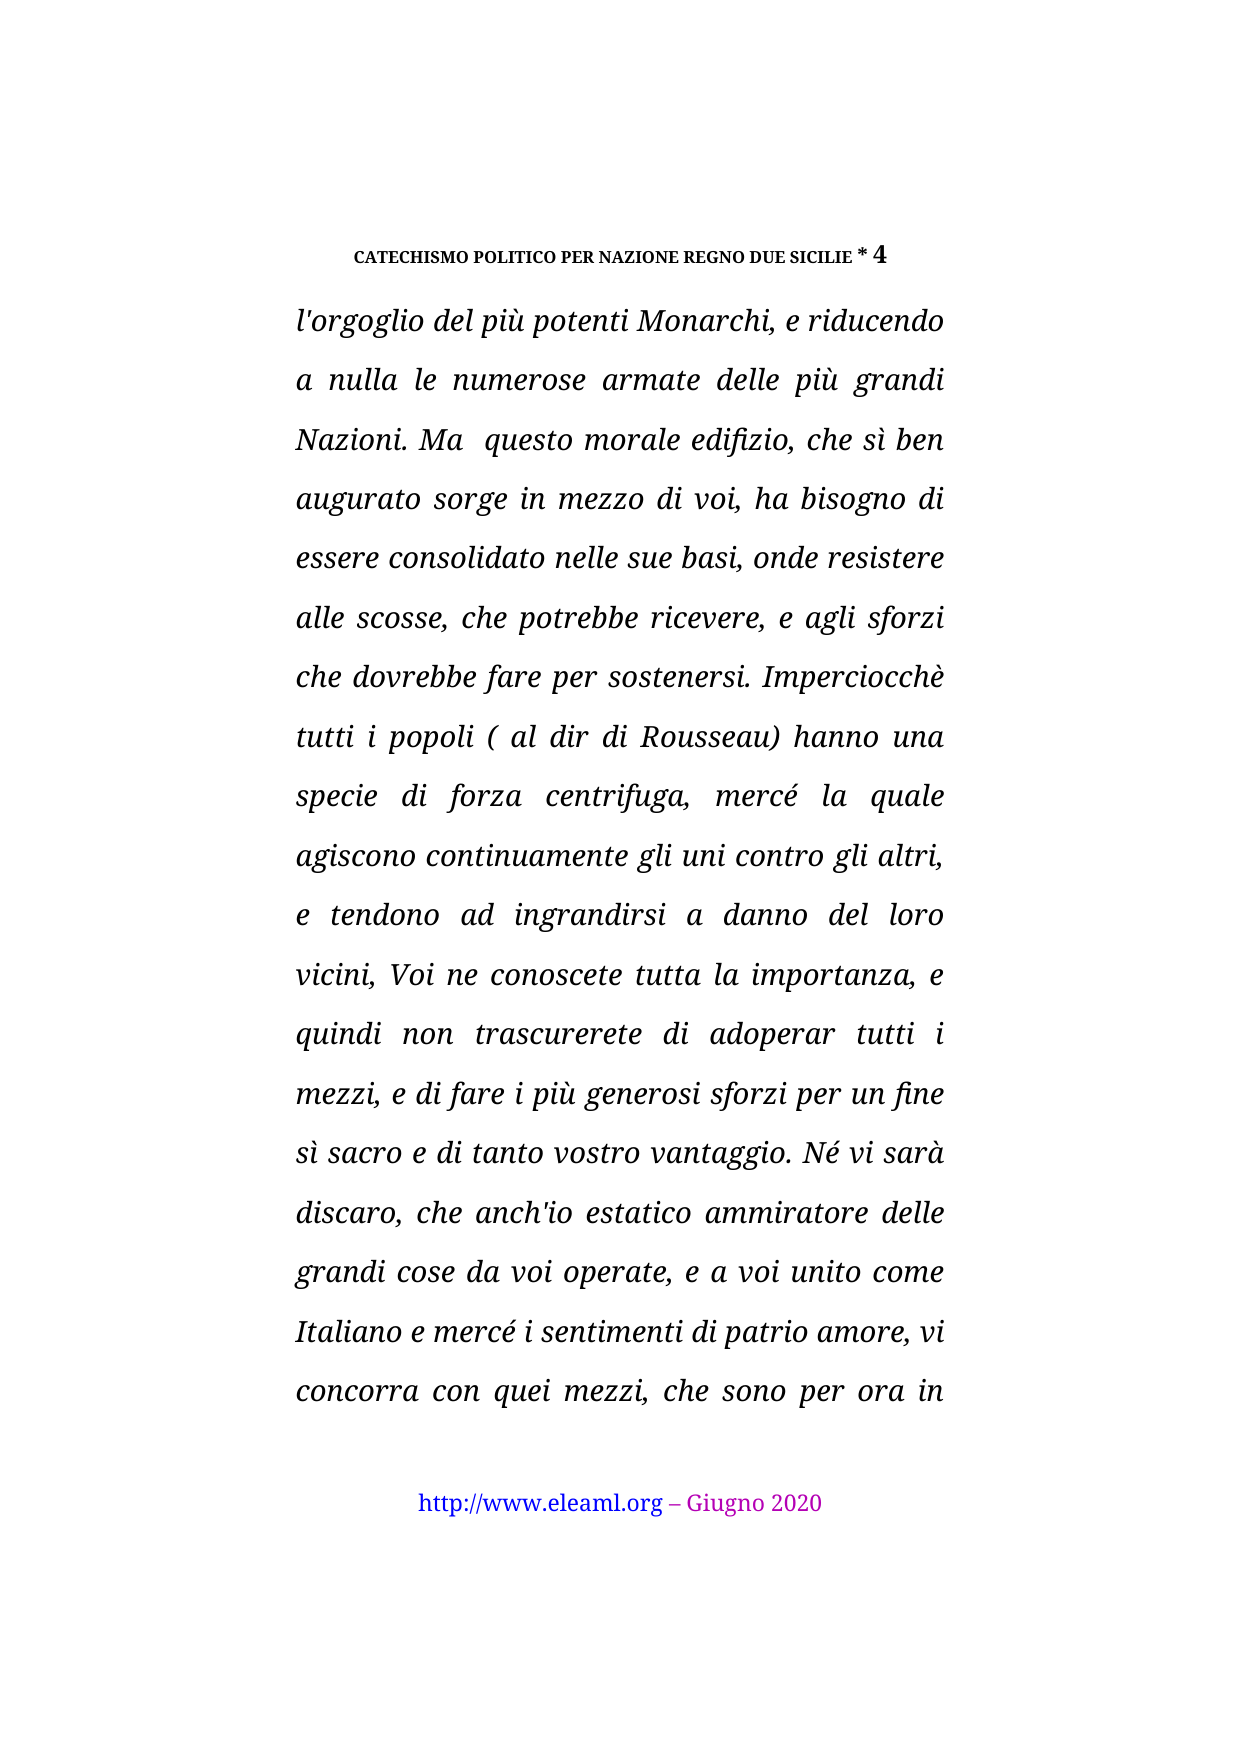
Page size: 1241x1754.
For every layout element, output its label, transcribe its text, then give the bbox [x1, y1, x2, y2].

text l'orgoglio del più potenti Monarchi, e riducendo a nulla le numerose armate delle più grandi Nazioni. Ma questo morale edifizio, che sì ben augurato sorge in mezzo di voi, ha bisogno di essere consolidato nelle sue basi, onde resistere alle scosse, che potrebbe ricevere, e agli sforzi che dovrebbe fare per sostenersi. Imperciocchè tutti i popoli ( al dir di Rousseau) hanno una specie di forza centrifuga, mercé la quale agiscono continuamente gli uni contro gli altri, e tendono ad ingrandirsi a danno del loro vicini, Voi ne conoscete tutta la importanza, e quindi non trascurerete di adoperar tutti i mezzi, e di fare i più generosi sforzi per un fine sì sacro e di tanto vostro vantaggio. Né vi sarà discaro, che anch'io estatico ammiratore delle grandi cose da voi operate, e a voi unito come Italiano e mercé i sentimenti di patrio amore, vi concorra con quei mezzi, che sono per ora in [295, 300, 945, 1410]
